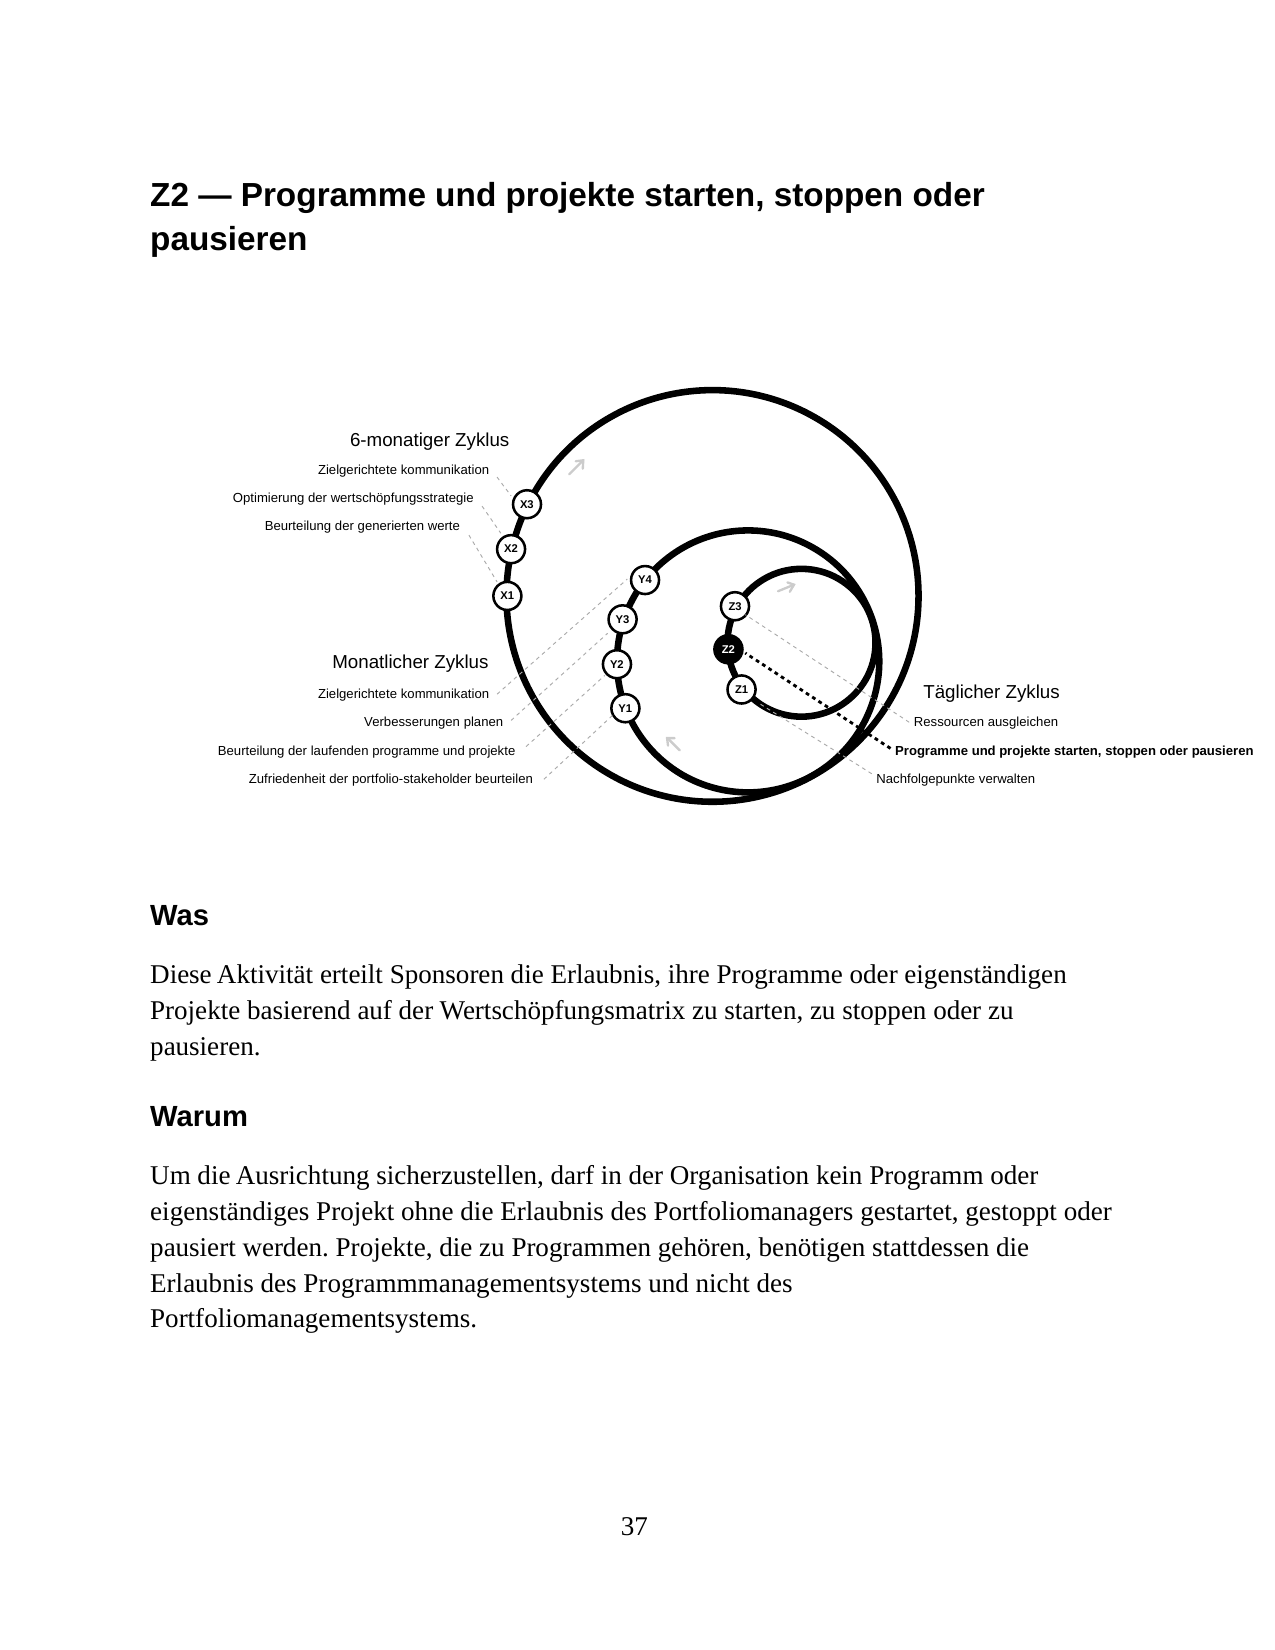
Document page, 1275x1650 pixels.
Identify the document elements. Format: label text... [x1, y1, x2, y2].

subtitle Was [150, 898, 1125, 932]
subtitle Z2 — Programme und projekte starten, stoppen oder pausieren [150, 175, 1125, 258]
subtitle Warum [150, 1099, 1125, 1133]
text Um die Ausrichtung sicherzustellen, darf in der Organisation kein Programm oder eigenständiges Projekt ohne die Erlaubnis des Portfoliomanagers gestartet, gestoppt oder pausiert werden. Projekte, die zu Programmen gehören, benötigen stattdessen die Erlaubnis des Programmmanagementsystems und nicht des Portfoliomanagementsystems. [150, 1159, 1125, 1333]
text Diese Aktivität erteilt Sponsoren die Erlaubnis, ihre Programme oder eigenständigen Projekte basierend auf der Wertschöpfungsmatrix zu starten, zu stoppen oder zu pausieren. [150, 958, 1125, 1061]
